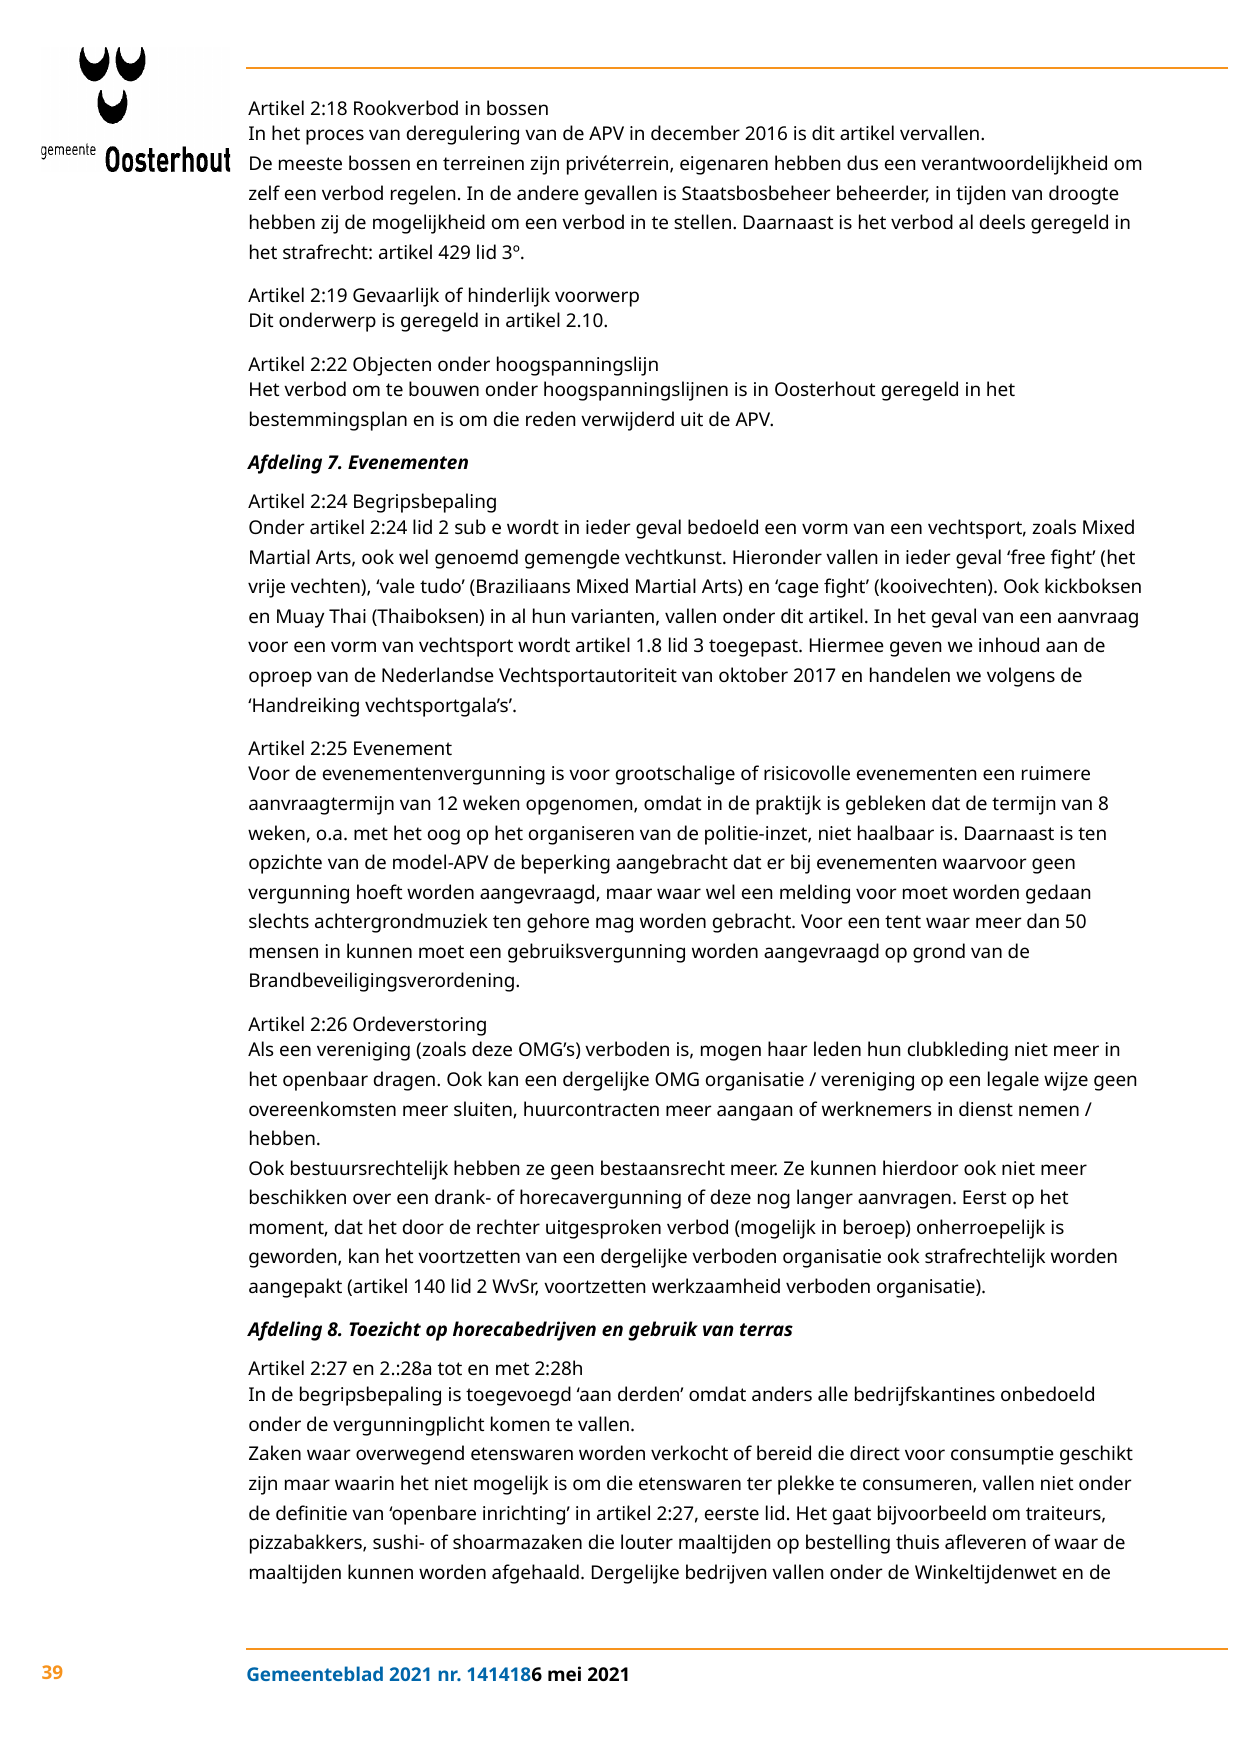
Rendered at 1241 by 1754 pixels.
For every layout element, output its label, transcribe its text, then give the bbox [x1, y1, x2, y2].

text Artikel 2:22 Objecten onder hoogspanningslijn [248, 351, 1152, 377]
text Artikel 2:18 Rookverbod in bossen [248, 95, 1152, 121]
text In het proces van deregulering van de APV in december 2016 is dit artikel vervallen. [248, 121, 1152, 146]
text Onder artikel 2:24 lid 2 sub e wordt in ieder geval bedoeld een vorm van een vechtsport, zoals Mixed Martial Arts, ook wel genoemd gemengde vechtkunst. Hieronder vallen in ieder geval ‘free fight’ (het vrije vechten), ‘vale tudo’ (Braziliaans Mixed Martial Arts) en ‘cage fight’ (kooivechten). Ook kickboksen en Muay Thai (Thaiboksen) in al hun varianten, vallen onder dit artikel. In het geval van een aanvraag voor een vorm van vechtsport wordt artikel 1.8 lid 3 toegepast. Hiermee geven we inhoud aan de oproep van de Nederlandse Vechtsportautoriteit van oktober 2017 en handelen we volgens de ‘Handreiking vechtsportgala’s’. [248, 514, 1152, 717]
text Afdeling 7. Evenementen [248, 449, 1152, 475]
text Ook bestuursrechtelijk hebben ze geen bestaansrecht meer. Ze kunnen hierdoor ook niet meer beschikken over een drank- of horecavergunning of deze nog langer aanvragen. Eerst op het moment, dat het door de rechter uitgesproken verbod (mogelijk in beroep) onherroepelijk is geworden, kan het voortzetten van een dergelijke verboden organisatie ook strafrechtelijk worden aangepakt (artikel 140 lid 2 WvSr, voortzetten werkzaamheid verboden organisatie). [248, 1155, 1152, 1299]
text Afdeling 8. Toezicht op horecabedrijven en gebruik van terras [248, 1316, 1152, 1342]
text Zaken waar overwegend etenswaren worden verkocht of bereid die direct voor consumptie geschikt zijn maar waarin het niet mogelijk is om die etenswaren ter plekke te consumeren, vallen niet onder de definitie van ‘openbare inrichting’ in artikel 2:27, eerste lid. Het gaat bijvoorbeeld om traiteurs, pizzabakkers, sushi- of shoarmazaken die louter maaltijden op bestelling thuis afleveren of waar de maaltijden kunnen worden afgehaald. Dergelijke bedrijven vallen onder de Winkeltijdenwet en de [248, 1441, 1152, 1584]
text Artikel 2:25 Evenement [248, 735, 1152, 761]
text Voor de evenementenvergunning is voor grootschalige of risicovolle evenementen een ruimere aanvraagtermijn van 12 weken opgenomen, omdat in de praktijk is gebleken dat de termijn van 8 weken, o.a. met het oog op het organiseren van de politie-inzet, niet haalbaar is. Daarnaast is ten opzichte van de model-APV de beperking aangebracht dat er bij evenementen waarvoor geen vergunning hoeft worden aangevraagd, maar waar wel een melding voor moet worden gedaan slechts achtergrondmuziek ten gehore mag worden gebracht. Voor een tent waar meer dan 50 mensen in kunnen moet een gebruiksvergunning worden aangevraagd op grond van de Brandbeveiligingsverordening. [248, 761, 1152, 993]
text Artikel 2:26 Ordeverstoring [248, 1011, 1152, 1037]
text Artikel 2:27 en 2.:28a tot en met 2:28h [248, 1356, 1152, 1381]
text Het verbod om te bouwen onder hoogspanningslijnen is in Oosterhout geregeld in het bestemmingsplan en is om die reden verwijderd uit de APV. [248, 377, 1152, 432]
text In de begripsbepaling is toegevoegd ‘aan derden’ omdat anders alle bedrijfskantines onbedoeld onder de vergunningplicht komen te vallen. [248, 1381, 1152, 1437]
text Als een vereniging (zoals deze OMG’s) verboden is, mogen haar leden hun clubkleding niet meer in het openbaar dragen. Ook kan een dergelijke OMG organisatie / vereniging op een legale wijze geen overeenkomsten meer sluiten, huurcontracten meer aangaan of werknemers in dienst nemen / hebben. [248, 1037, 1152, 1151]
text Dit onderwerp is geregeld in artikel 2.10. [248, 308, 1152, 333]
text Artikel 2:19 Gevaarlijk of hinderlijk voorwerp [248, 282, 1152, 308]
text Artikel 2:24 Begripsbepaling [248, 488, 1152, 514]
picture [41, 47, 231, 172]
text De meeste bossen en terreinen zijn privéterrein, eigenaren hebben dus een verantwoordelijkheid om zelf een verbod regelen. In de andere gevallen is Staatsbosbeheer beheerder, in tijden van droogte hebben zij de mogelijkheid om een verbod in te stellen. Daarnaast is het verbod al deels geregeld in het strafrecht: artikel 429 lid 3º. [248, 150, 1152, 264]
